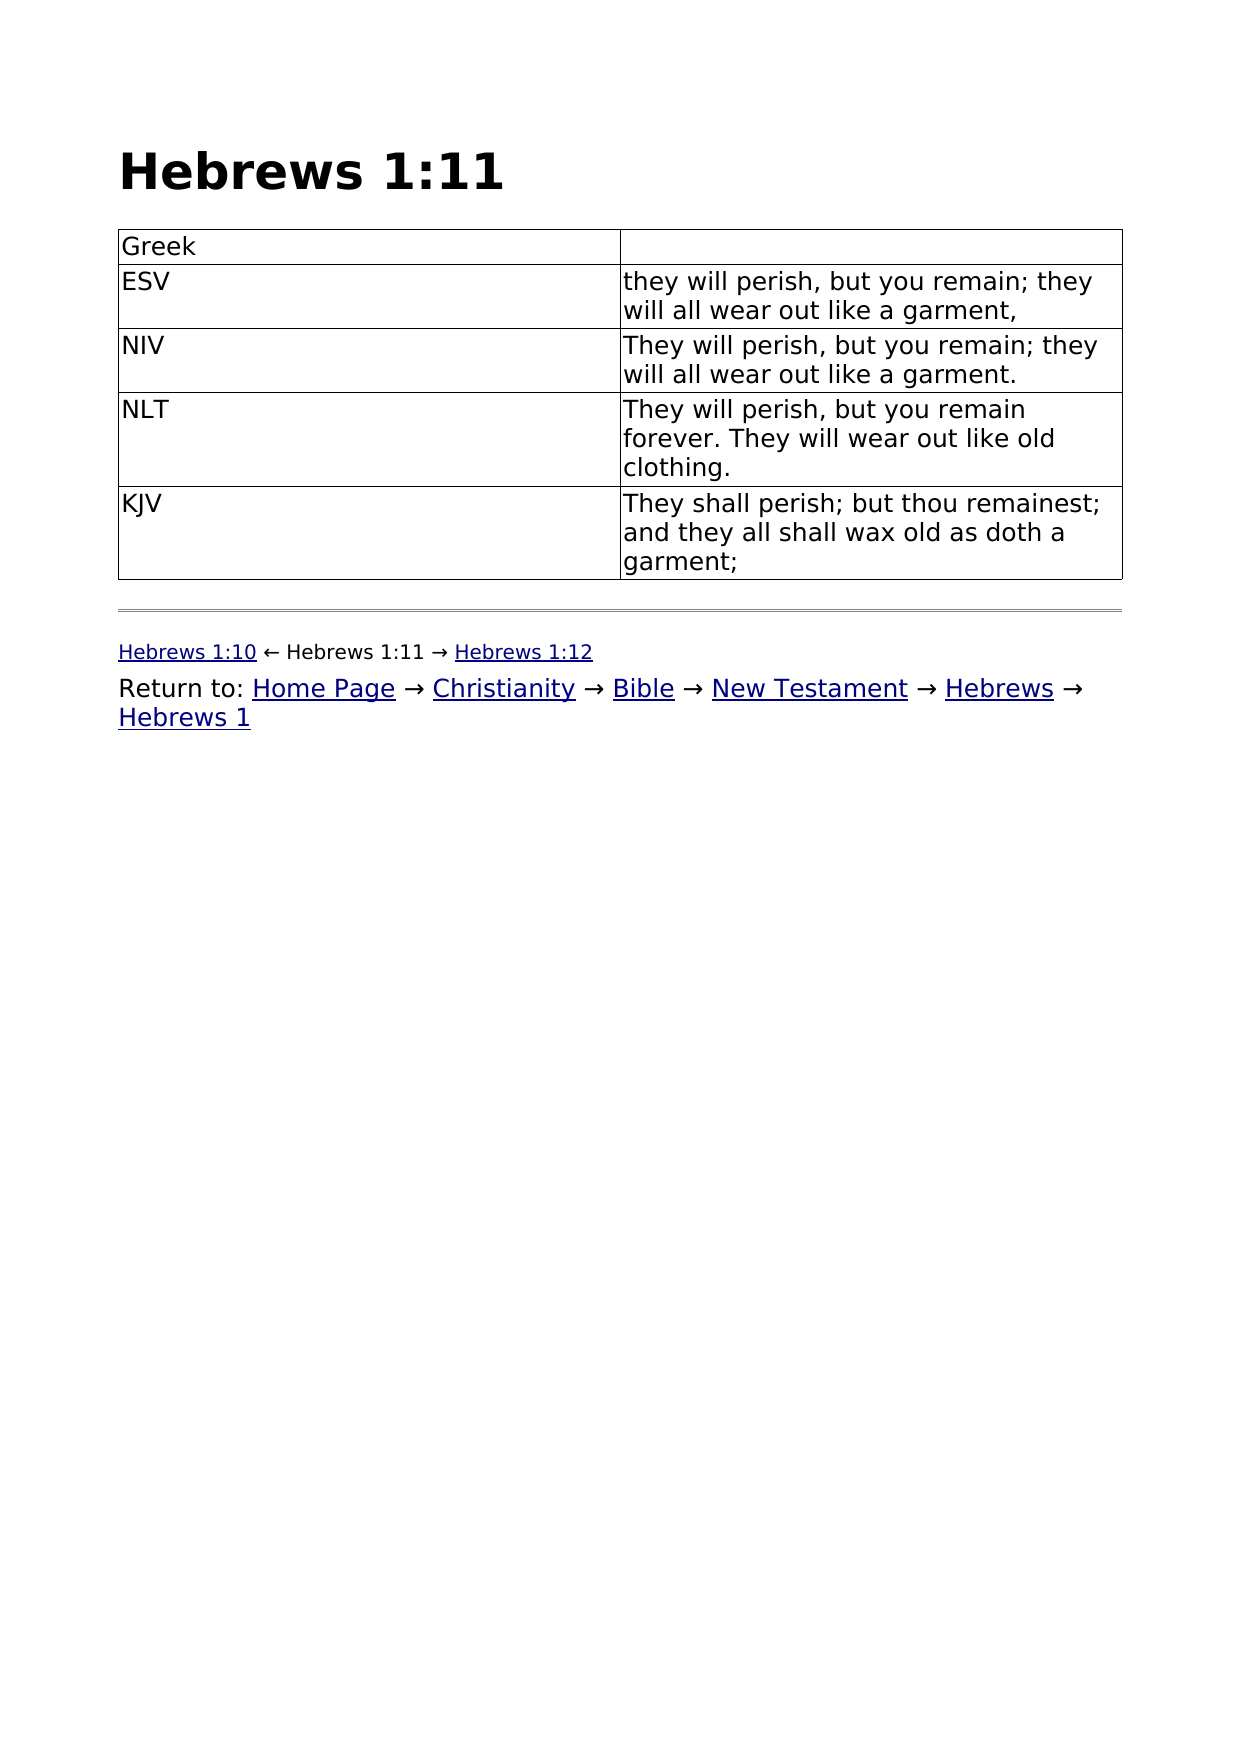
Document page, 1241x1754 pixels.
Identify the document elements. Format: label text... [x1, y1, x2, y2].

table_cell ESV [119, 265, 620, 328]
subtitle Hebrews 1:11 [118, 143, 1122, 201]
table_header Greek [119, 230, 620, 264]
table_cell they will perish, but you remain; they will all wear out like a garment, [621, 265, 1122, 328]
table_cell They shall perish; but thou remainest; and they all shall wax old as doth a garment; [621, 487, 1122, 579]
text Return to: Home Page → Christianity → Bible → New Testament → Hebrews → Hebrews 1 [118, 674, 1122, 733]
table_cell NLT [119, 393, 620, 486]
table_header [621, 230, 1122, 264]
table_cell They will perish, but you remain forever. They will wear out like old clothing. [621, 393, 1122, 486]
table_cell KJV [119, 487, 620, 579]
table_cell They will perish, but you remain; they will all wear out like a garment. [621, 329, 1122, 392]
text Hebrews 1:10 ← Hebrews 1:11 → Hebrews 1:12 [118, 640, 1122, 674]
table_cell NIV [119, 329, 620, 392]
